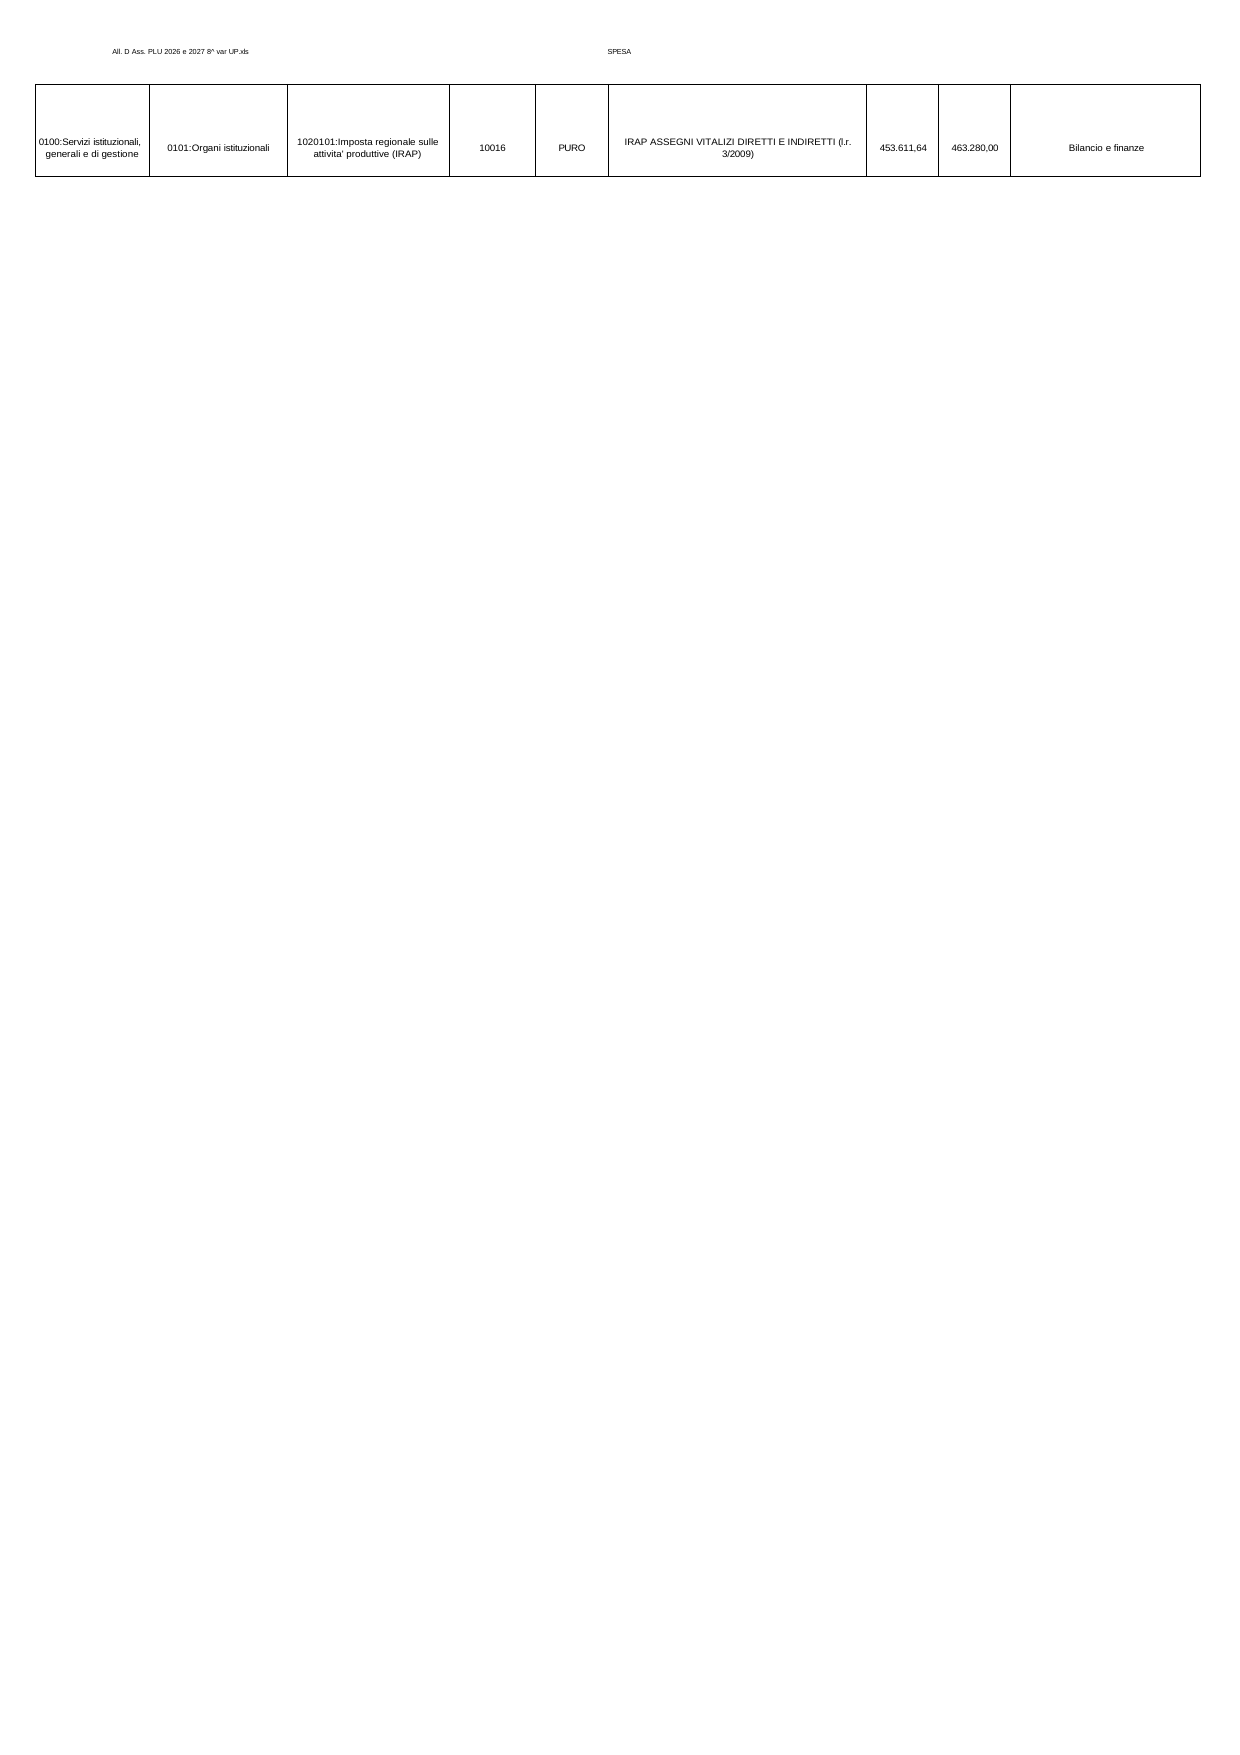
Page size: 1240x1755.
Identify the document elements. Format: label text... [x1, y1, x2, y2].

table_cell Bilancio e finanze [1011, 85, 1200, 176]
table_cell PURO [536, 85, 608, 176]
table_cell 1020101:Imposta regionale sulle attivita' produttive (IRAP) [288, 85, 449, 176]
table_cell 463.280,00 [939, 85, 1010, 176]
table_cell 0100:Servizi istituzionali, generali e di gestione [36, 85, 149, 176]
table_cell 0101:Organi istituzionali [150, 85, 287, 176]
table_cell IRAP ASSEGNI VITALIZI DIRETTI E INDIRETTI (l.r. 3/2009) [609, 85, 866, 176]
table_cell 10016 [450, 85, 535, 176]
table_cell 453.611,64 [867, 85, 938, 176]
